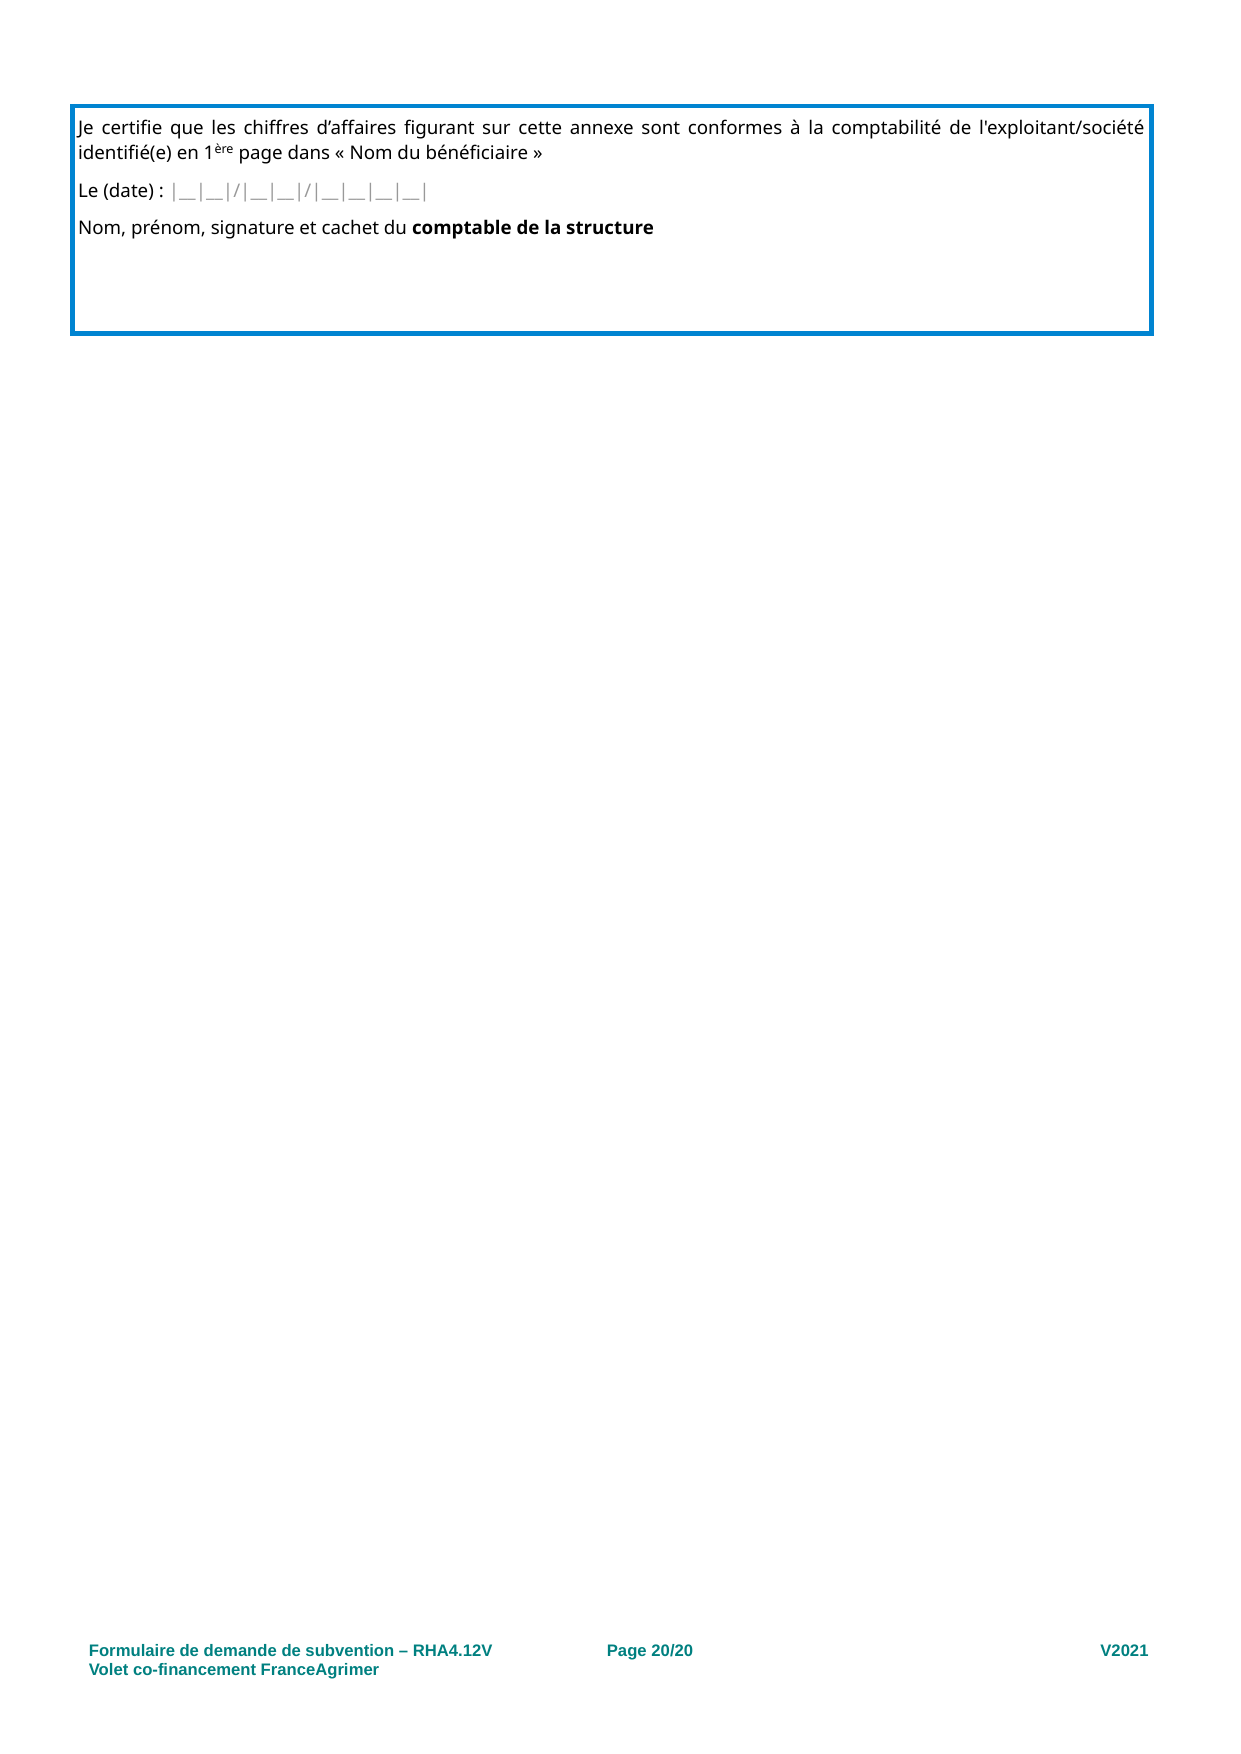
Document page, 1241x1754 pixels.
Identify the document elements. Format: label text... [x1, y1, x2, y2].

table_cell Je certifie que les chiffres d’affaires figurant sur cette annexe sont conformes à la comptabilité de l'exploitant/société identifié(e) en 1ère page dans « Nom du bénéficiaire » Le (date) : |__|__|/|__|__|/|__|__|__|__| Nom, prénom, signature et cachet du comptable de la structure [75, 108, 1149, 331]
